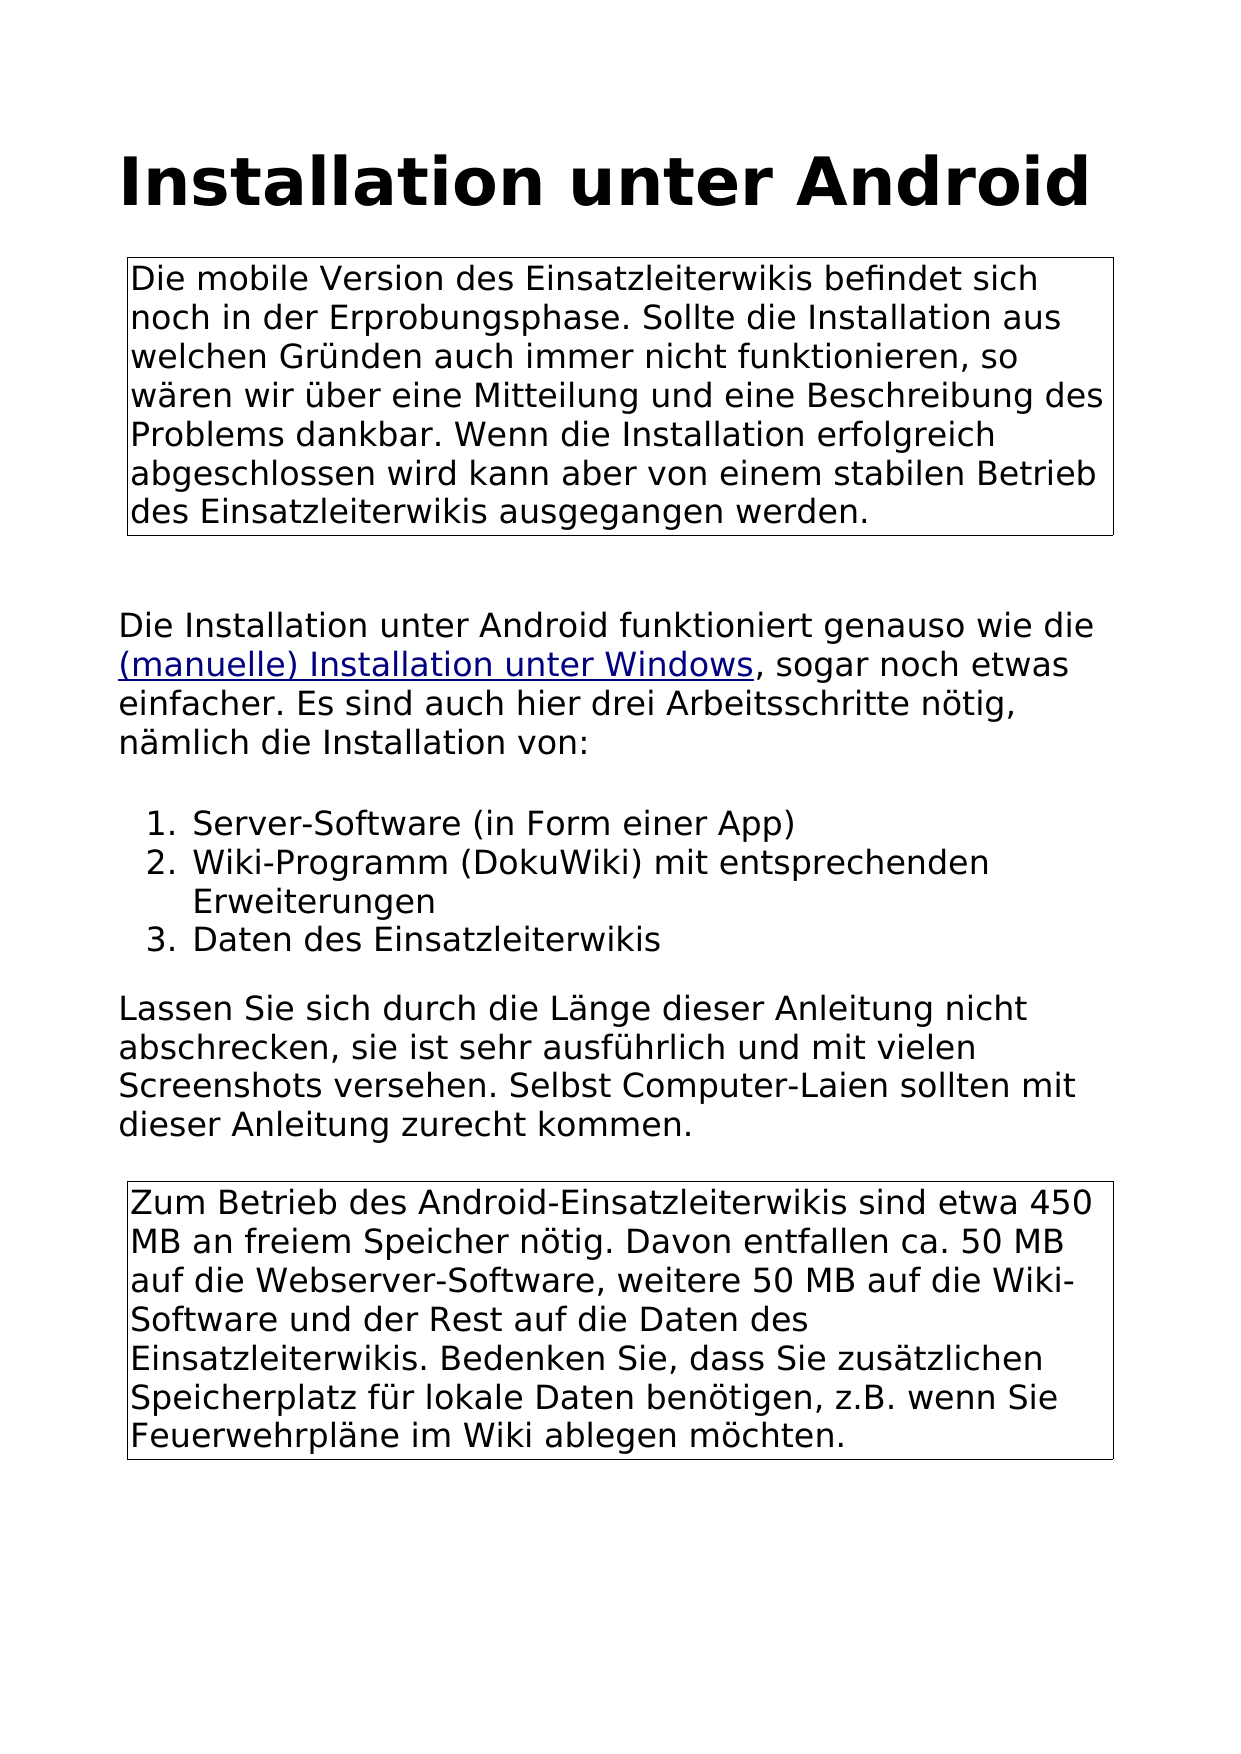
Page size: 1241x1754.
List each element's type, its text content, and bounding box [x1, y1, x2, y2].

table_header Zum Betrieb des Android-Einsatzleiterwikis sind etwa 450 MB an freiem Speicher nötig. Davon entfallen ca. 50 MB auf die Webserver-Software, weitere 50 MB auf die Wiki-Software und der Rest auf die Daten des Einsatzleiterwikis. Bedenken Sie, dass Sie zusätzlichen Speicherplatz für lokale Daten benötigen, z.B. wenn Sie Feuerwehrpläne im Wiki ablegen möchten. [128, 1182, 1113, 1459]
list Daten des Einsatzleiterwikis [177, 921, 1122, 960]
table_header Die mobile Version des Einsatzleiterwikis befindet sich noch in der Erprobungsphase. Sollte die Installation aus welchen Gründen auch immer nicht funktionieren, so wären wir über eine Mitteilung und eine Beschreibung des Problems dankbar. Wenn die Installation erfolgreich abgeschlossen wird kann aber von einem stabilen Betrieb des Einsatzleiterwikis ausgegangen werden. [128, 258, 1113, 535]
text Lassen Sie sich durch die Länge dieser Anleitung nicht abschrecken, sie ist sehr ausführlich und mit vielen Screenshots versehen. Selbst Computer-Laien sollten mit dieser Anleitung zurecht kommen. [118, 989, 1122, 1145]
list Server-Software (in Form einer App) [177, 804, 1122, 843]
list Wiki-Programm (DokuWiki) mit entsprechenden Erweiterungen [177, 843, 1122, 921]
text Die Installation unter Android funktioniert genauso wie die (manuelle) Installation unter Windows, sogar noch etwas einfacher. Es sind auch hier drei Arbeitsschritte nötig, nämlich die Installation von: [118, 607, 1122, 762]
subtitle Installation unter Android [118, 143, 1122, 221]
